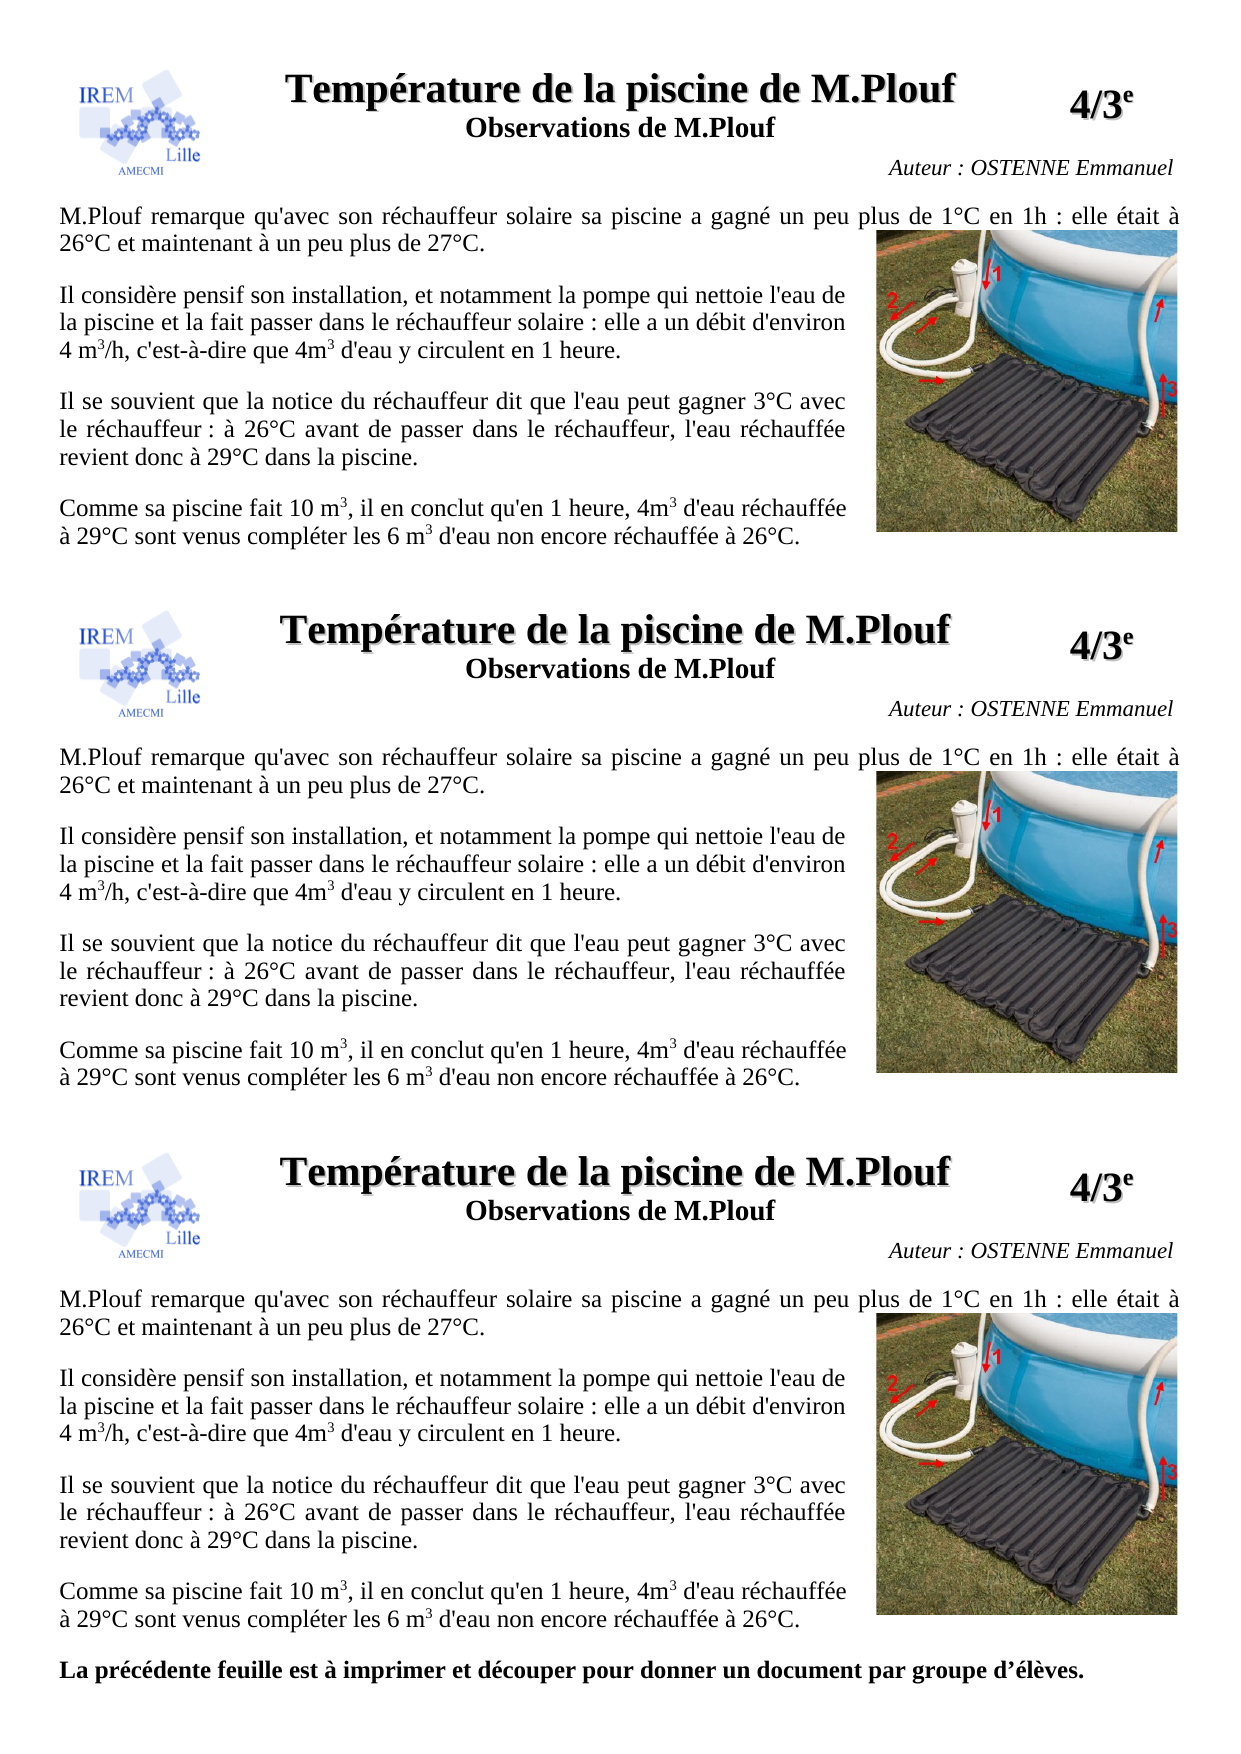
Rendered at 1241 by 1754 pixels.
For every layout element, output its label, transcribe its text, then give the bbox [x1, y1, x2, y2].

table_header 4/3e [1022, 1143, 1181, 1232]
picture [64, 1149, 213, 1262]
text Comme sa piscine fait 10 m3, il en conclut qu'en 1 heure, 4m3 d'eau réchauffée à 29°C sont venus compléter les 6 m3 d'eau non encore réchauffée à 26°C. [59, 1036, 1181, 1091]
table_header Température de la piscine de M.Plouf Observations de M.Plouf [219, 59, 1022, 149]
text Comme sa piscine fait 10 m3, il en conclut qu'en 1 heure, 4m3 d'eau réchauffée à 29°C sont venus compléter les 6 m3 d'eau non encore réchauffée à 26°C. [59, 1577, 1181, 1633]
table_header 4/3e [1022, 59, 1181, 149]
table_header Température de la piscine de M.Plouf Observations de M.Plouf [219, 1143, 1022, 1232]
table_header 4/3e [1022, 601, 1181, 691]
table_header [59, 601, 218, 727]
table_header [59, 1143, 218, 1269]
text M.Plouf remarque qu'avec son réchauffeur solaire sa piscine a gagné un peu plus de 1°C en 1h : elle était à 26°C et maintenant à un peu plus de 27°C. [59, 1281, 1181, 1341]
picture [64, 66, 213, 179]
text Il considère pensif son installation, et notamment la pompe qui nettoie l'eau de la piscine et la fait passer dans le réchauffeur solaire : elle a un débit d'environ 4 m3/h, c'est-à-dire que 4m3 d'eau y circulent en 1 heure. [59, 1364, 876, 1447]
text Il se souvient que la notice du réchauffeur dit que l'eau peut gagner 3°C avec le réchauffeur : à 26°C avant de passer dans le réchauffeur, l'eau réchauffée revient donc à 29°C dans la piscine. [59, 929, 876, 1012]
text Il se souvient que la notice du réchauffeur dit que l'eau peut gagner 3°C avec le réchauffeur : à 26°C avant de passer dans le réchauffeur, l'eau réchauffée revient donc à 29°C dans la piscine. [59, 1471, 876, 1554]
table_cell Auteur : OSTENNE Emmanuel [219, 1232, 1181, 1269]
text Il considère pensif son installation, et notamment la pompe qui nettoie l'eau de la piscine et la fait passer dans le réchauffeur solaire : elle a un débit d'environ 4 m3/h, c'est-à-dire que 4m3 d'eau y circulent en 1 heure. [59, 281, 876, 364]
text Il considère pensif son installation, et notamment la pompe qui nettoie l'eau de la piscine et la fait passer dans le réchauffeur solaire : elle a un débit d'environ 4 m3/h, c'est-à-dire que 4m3 d'eau y circulent en 1 heure. [59, 822, 876, 906]
table_header Température de la piscine de M.Plouf Observations de M.Plouf [219, 601, 1022, 691]
picture [876, 230, 1178, 532]
table_header [59, 59, 218, 186]
text La précédente feuille est à imprimer et découper pour donner un document par groupe d’élèves. [59, 1656, 1181, 1684]
picture [876, 771, 1178, 1073]
picture [876, 1313, 1178, 1615]
text Comme sa piscine fait 10 m3, il en conclut qu'en 1 heure, 4m3 d'eau réchauffée à 29°C sont venus compléter les 6 m3 d'eau non encore réchauffée à 26°C. [59, 494, 1181, 549]
text Il se souvient que la notice du réchauffeur dit que l'eau peut gagner 3°C avec le réchauffeur : à 26°C avant de passer dans le réchauffeur, l'eau réchauffée revient donc à 29°C dans la piscine. [59, 387, 876, 471]
table_cell Auteur : OSTENNE Emmanuel [219, 149, 1181, 186]
text M.Plouf remarque qu'avec son réchauffeur solaire sa piscine a gagné un peu plus de 1°C en 1h : elle était à 26°C et maintenant à un peu plus de 27°C. [59, 739, 1181, 799]
table_cell Auteur : OSTENNE Emmanuel [219, 691, 1181, 727]
picture [64, 608, 213, 721]
text M.Plouf remarque qu'avec son réchauffeur solaire sa piscine a gagné un peu plus de 1°C en 1h : elle était à 26°C et maintenant à un peu plus de 27°C. [59, 198, 1181, 257]
